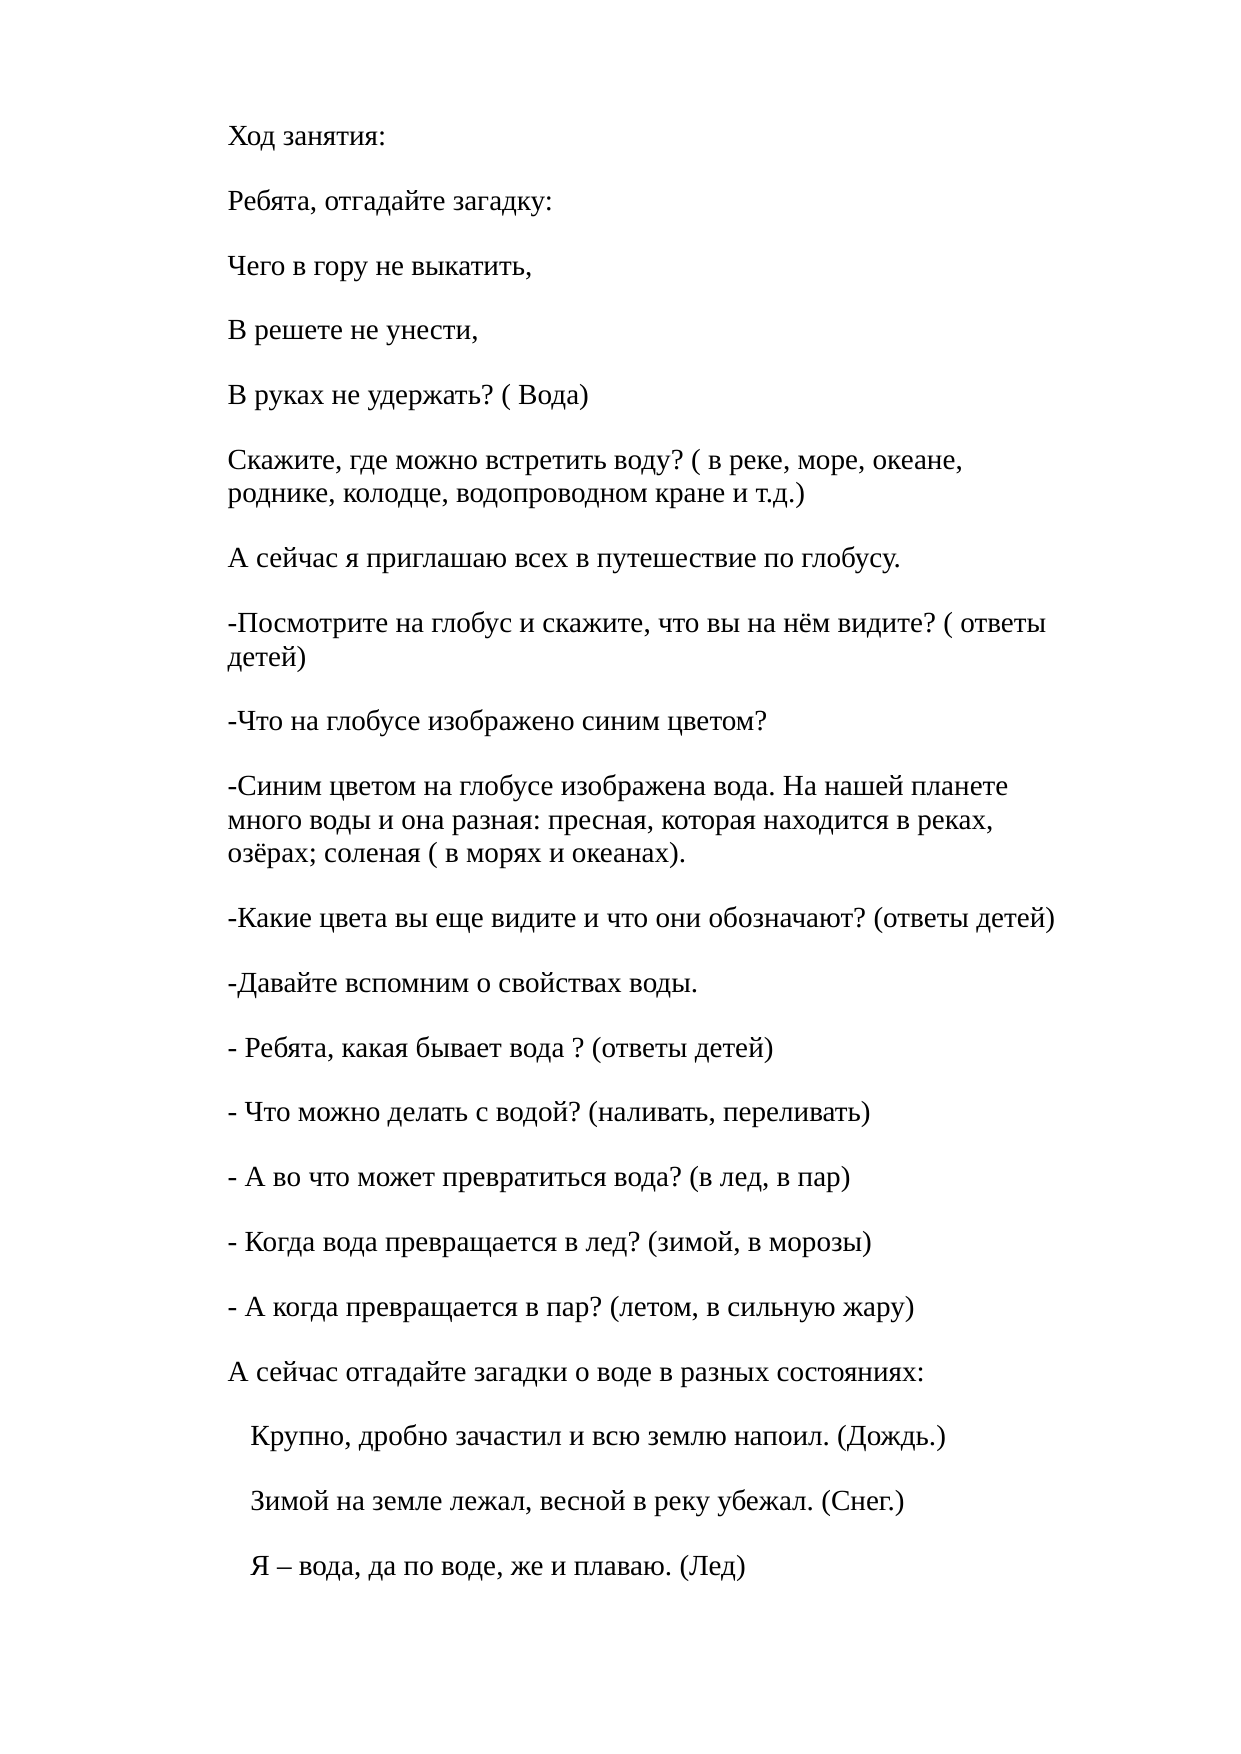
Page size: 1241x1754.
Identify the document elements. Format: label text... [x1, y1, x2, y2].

text - Ребята, какая бывает вода ? (ответы детей) [227, 1030, 1059, 1063]
text -Что на глобусе изображено синим цветом? [227, 703, 1059, 737]
text Я – вода, да по воде, же и плаваю. (Лед) [227, 1548, 1059, 1582]
text -Какие цвета вы еще видите и что они обозначают? (ответы детей) [227, 900, 1059, 934]
text В руках не удержать? ( Вода) [227, 377, 1059, 411]
text В решете не унести, [227, 312, 1059, 346]
text Ребята, отгадайте загадку: [227, 183, 1059, 216]
text - Когда вода превращается в лед? (зимой, в морозы) [227, 1224, 1059, 1258]
text Скажите, где можно встретить воду? ( в реке, море, океане, роднике, колодце, водопроводном кране и т.д.) [227, 442, 1059, 509]
text - А когда превращается в пар? (летом, в сильную жару) [227, 1289, 1059, 1322]
text -Посмотрите на глобус и скажите, что вы на нём видите? ( ответы детей) [227, 605, 1059, 672]
text Крупно, дробно зачастил и всю землю напоил. (Дождь.) [227, 1418, 1059, 1452]
text А сейчас я приглашаю всех в путешествие по глобусу. [227, 540, 1059, 574]
text - Что можно делать с водой? (наливать, переливать) [227, 1094, 1059, 1128]
text А сейчас отгадайте загадки о воде в разных состояниях: [227, 1354, 1059, 1387]
text Чего в гору не выкатить, [227, 248, 1059, 281]
text -Синим цветом на глобусе изображена вода. На нашей планете много воды и она разная: пресная, которая находится в реках, озёрах; соленая ( в морях и океанах). [227, 768, 1059, 869]
text -Давайте вспомним о свойствах воды. [227, 965, 1059, 998]
text - А во что может превратиться вода? (в лед, в пар) [227, 1159, 1059, 1193]
text Ход занятия: [227, 118, 1059, 152]
text Зимой на земле лежал, весной в реку убежал. (Снег.) [227, 1483, 1059, 1517]
